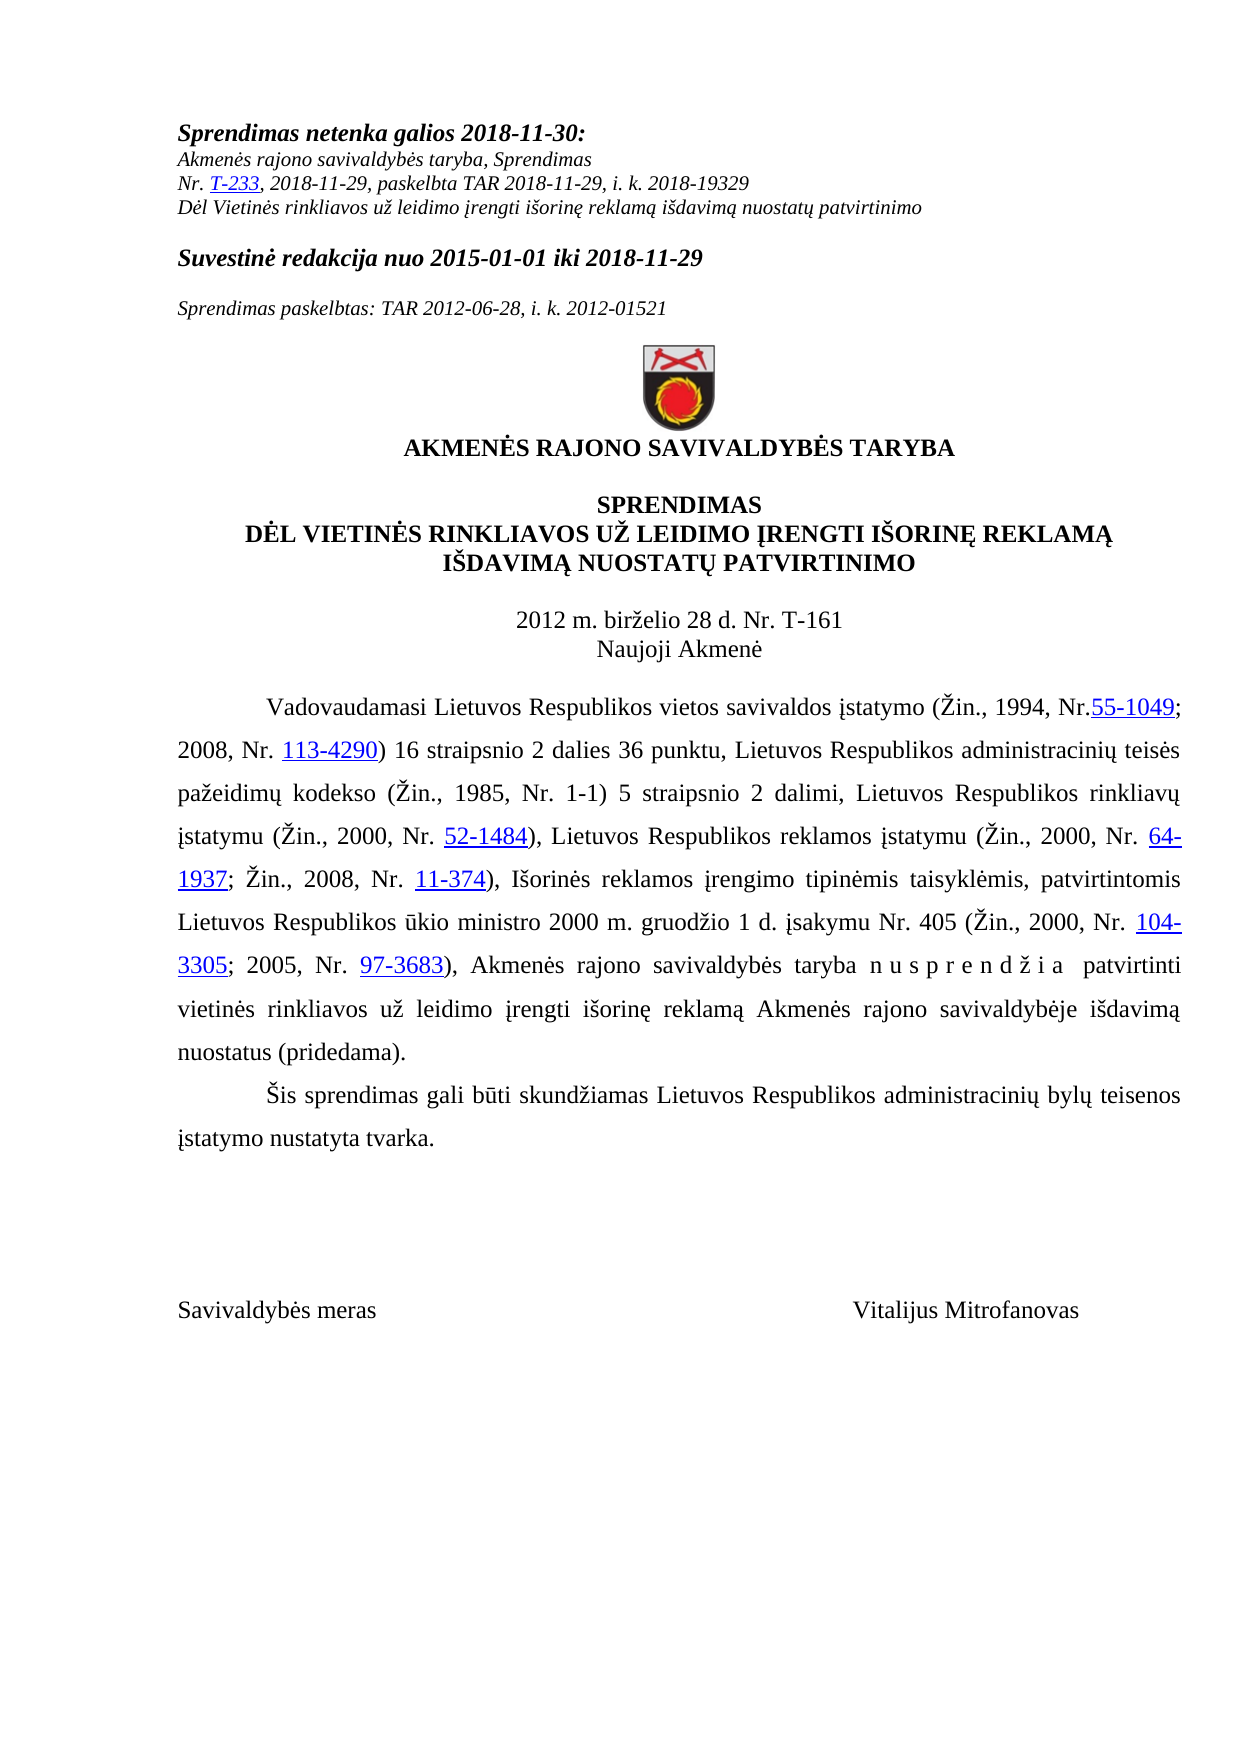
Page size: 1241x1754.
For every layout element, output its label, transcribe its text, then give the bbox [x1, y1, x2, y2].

text IŠDAVIMĄ NUOSTATŲ PATVIRTINIMO [177, 548, 1181, 577]
text Šis sprendimas gali būti skundžiamas Lietuvos Respublikos administracinių bylų teisenos įstatymo nustatyta tvarka. [177, 1080, 1181, 1152]
text Dėl Vietinės rinkliavos už leidimo įrengti išorinę reklamą išdavimą nuostatų patvirtinimo [177, 195, 1181, 219]
text Suvestinė redakcija nuo 2015-01-01 iki 2018-11-29 [177, 243, 1181, 272]
text Naujoji Akmenė [177, 634, 1181, 663]
text Sprendimas netenka galios 2018-11-30: [177, 118, 1181, 147]
text Savivaldybės meras Vitalijus Mitrofanovas [177, 1296, 1181, 1324]
text Sprendimas paskelbtas: TAR 2012-06-28, i. k. 2012-01521 [177, 296, 1181, 320]
text 2012 m. birželio 28 d. Nr. T-161 [177, 606, 1181, 634]
text AKMENĖS RAJONO SAVIVALDYBĖS TARYBA [177, 433, 1181, 462]
text Vadovaudamasi Lietuvos Respublikos vietos savivaldos įstatymo (Žin., 1994, Nr.55-1049; 2008, Nr. 113-4290) 16 straipsnio 2 dalies 36 punktu, Lietuvos Respublikos administracinių teisės pažeidimų kodekso (Žin., 1985, Nr. 1-1) 5 straipsnio 2 dalimi, Lietuvos Respublikos rinkliavų įstatymu (Žin., 2000, Nr. 52-1484), Lietuvos Respublikos reklamos įstatymu (Žin., 2000, Nr. 64-1937; Žin., 2008, Nr. 11-374), Išorinės reklamos įrengimo tipinėmis taisyklėmis, patvirtintomis Lietuvos Respublikos ūkio ministro 2000 m. gruodžio 1 d. įsakymu Nr. 405 (Žin., 2000, Nr. 104-3305; 2005, Nr. 97-3683), Akmenės rajono savivaldybės taryba nusprendžia patvirtinti vietinės rinkliavos už leidimo įrengti išorinę reklamą Akmenės rajono savivaldybėje išdavimą nuostatus (pridedama). [177, 692, 1181, 1066]
text Akmenės rajono savivaldybės taryba, Sprendimas [177, 147, 1181, 171]
text Nr. T-233, 2018-11-29, paskelbta TAR 2018-11-29, i. k. 2018-19329 [177, 171, 1181, 195]
text DĖL VIETINĖS RINKLIAVOS UŽ LEIDIMO ĮRENGTI IŠORINĘ REKLAMĄ [177, 519, 1181, 548]
text SPRENDIMAS [177, 491, 1181, 519]
